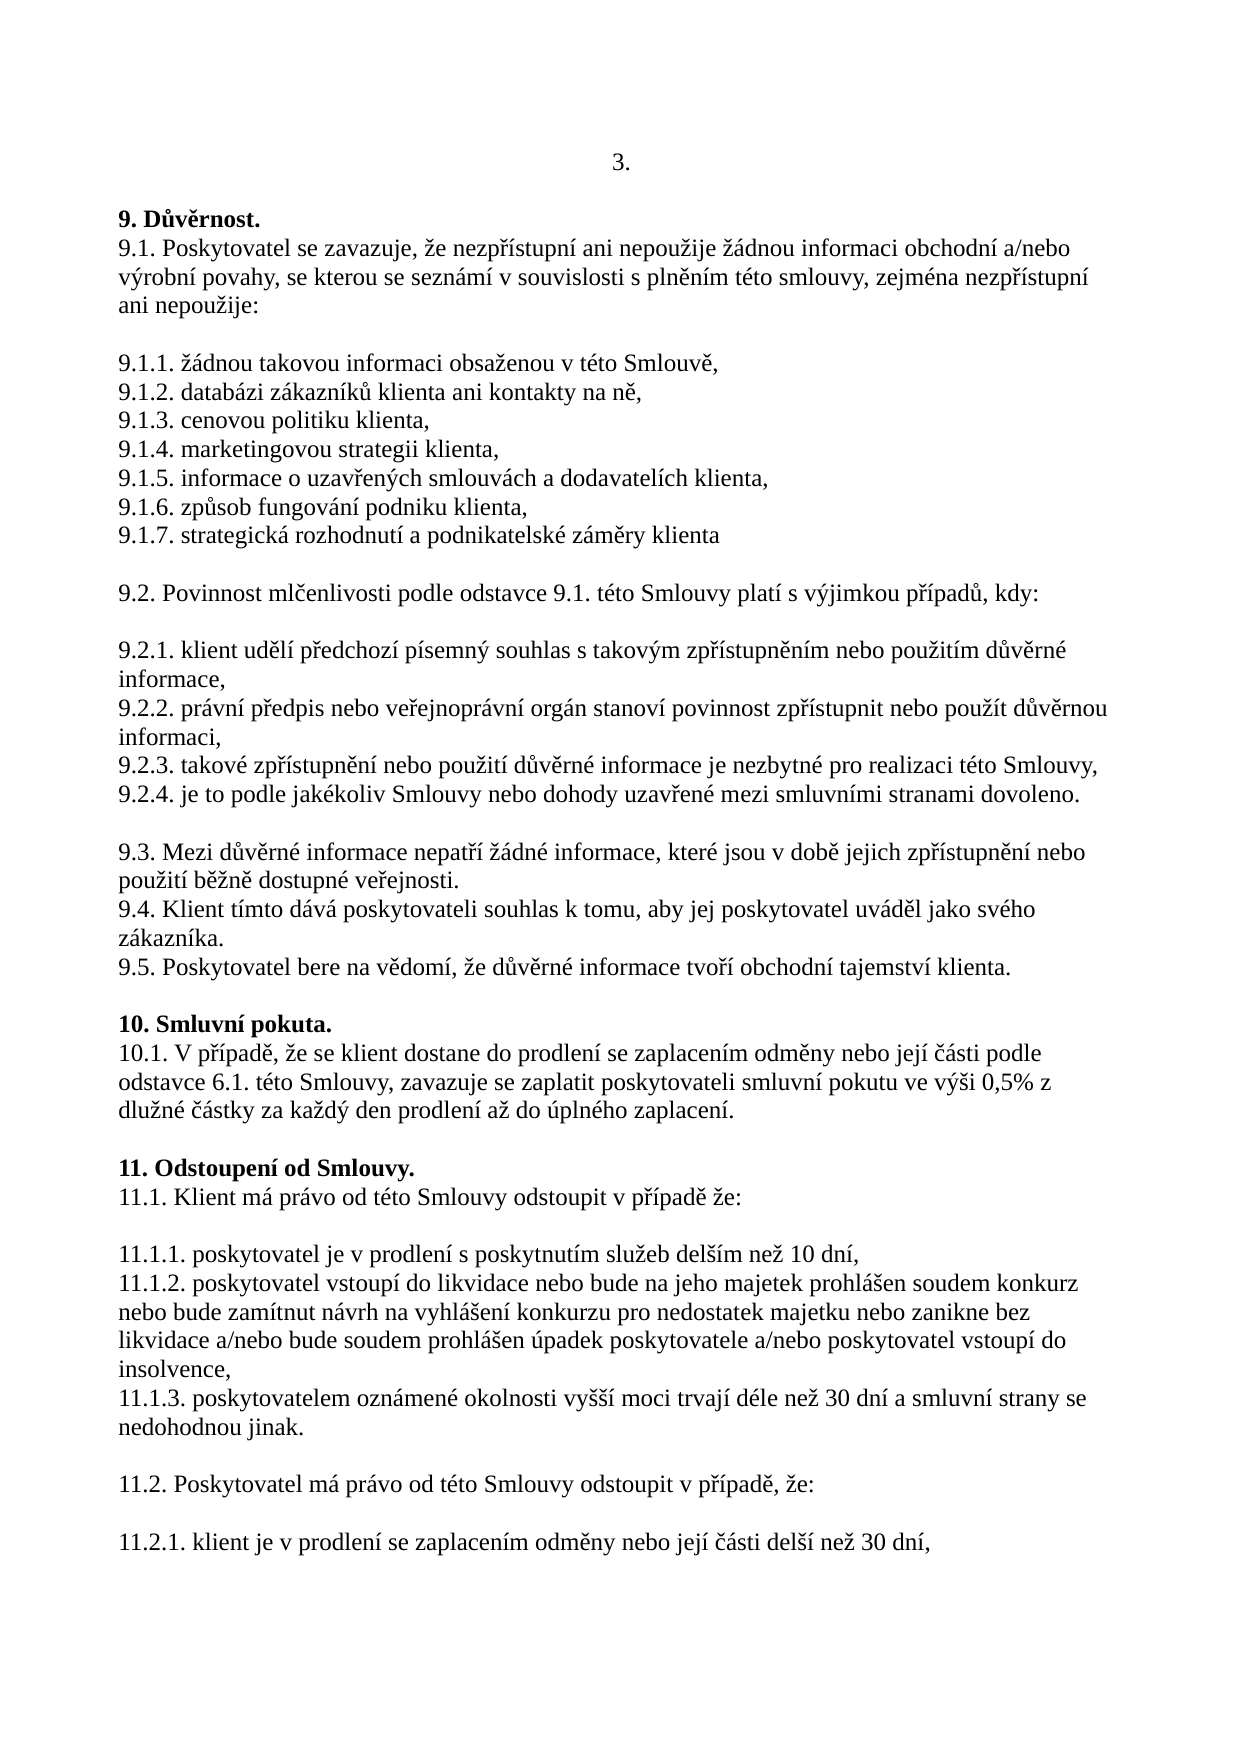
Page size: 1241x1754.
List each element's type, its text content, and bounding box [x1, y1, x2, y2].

text 3. [118, 147, 1122, 176]
text 11.2.1. klient je v prodlení se zaplacením odměny nebo její části delší než 30 dní, [118, 1527, 1122, 1556]
text 11.2. Poskytovatel má právo od této Smlouvy odstoupit v případě, že: [118, 1469, 1122, 1498]
text 11.1.3. poskytovatelem oznámené okolnosti vyšší moci trvají déle než 30 dní a smluvní strany se nedohodnou jinak. [118, 1383, 1122, 1441]
text 11.1.2. poskytovatel vstoupí do likvidace nebo bude na jeho majetek prohlášen soudem konkurz nebo bude zamítnut návrh na vyhlášení konkurzu pro nedostatek majetku nebo zanikne bez likvidace a/nebo bude soudem prohlášen úpadek poskytovatele a/nebo poskytovatel vstoupí do insolvence, [118, 1268, 1122, 1383]
text 11.1. Klient má právo od této Smlouvy odstoupit v případě že: [118, 1182, 1122, 1211]
text 9.5. Poskytovatel bere na vědomí, že důvěrné informace tvoří obchodní tajemství klienta. [118, 952, 1122, 981]
text 10. Smluvní pokuta. [118, 1009, 1122, 1038]
text 9.1.6. způsob fungování podniku klienta, [118, 492, 1122, 521]
text 9.1.3. cenovou politiku klienta, [118, 406, 1122, 434]
text 9. Důvěrnost. [118, 204, 1122, 233]
text 9.4. Klient tímto dává poskytovateli souhlas k tomu, aby jej poskytovatel uváděl jako svého zákazníka. [118, 894, 1122, 952]
text 9.2.1. klient udělí předchozí písemný souhlas s takovým zpřístupněním nebo použitím důvěrné informace, [118, 636, 1122, 693]
text 9.1.4. marketingovou strategii klienta, [118, 434, 1122, 463]
text 10.1. V případě, že se klient dostane do prodlení se zaplacením odměny nebo její části podle odstavce 6.1. této Smlouvy, zavazuje se zaplatit poskytovateli smluvní pokutu ve výši 0,5% z dlužné částky za každý den prodlení až do úplného zaplacení. [118, 1038, 1122, 1124]
text 9.1.5. informace o uzavřených smlouvách a dodavatelích klienta, [118, 463, 1122, 492]
text 9.2.3. takové zpřístupnění nebo použití důvěrné informace je nezbytné pro realizaci této Smlouvy, 9.2.4. je to podle jakékoliv Smlouvy nebo dohody uzavřené mezi smluvními stranami dovoleno. [118, 751, 1122, 808]
text 9.1.2. databázi zákazníků klienta ani kontakty na ně, [118, 377, 1122, 406]
text 9.3. Mezi důvěrné informace nepatří žádné informace, které jsou v době jejich zpřístupnění nebo použití běžně dostupné veřejnosti. [118, 837, 1122, 894]
text 9.1.1. žádnou takovou informaci obsaženou v této Smlouvě, [118, 348, 1122, 377]
text 9.1. Poskytovatel se zavazuje, že nezpřístupní ani nepoužije žádnou informaci obchodní a/nebo výrobní povahy, se kterou se seznámí v souvislosti s plněním této smlouvy, zejména nezpřístupní ani nepoužije: [118, 233, 1122, 319]
text 11.1.1. poskytovatel je v prodlení s poskytnutím služeb delším než 10 dní, [118, 1239, 1122, 1268]
text 11. Odstoupení od Smlouvy. [118, 1153, 1122, 1182]
text 9.1.7. strategická rozhodnutí a podnikatelské záměry klienta [118, 521, 1122, 549]
text 9.2. Povinnost mlčenlivosti podle odstavce 9.1. této Smlouvy platí s výjimkou případů, kdy: [118, 578, 1122, 607]
text 9.2.2. právní předpis nebo veřejnoprávní orgán stanoví povinnost zpřístupnit nebo použít důvěrnou informaci, [118, 693, 1122, 751]
